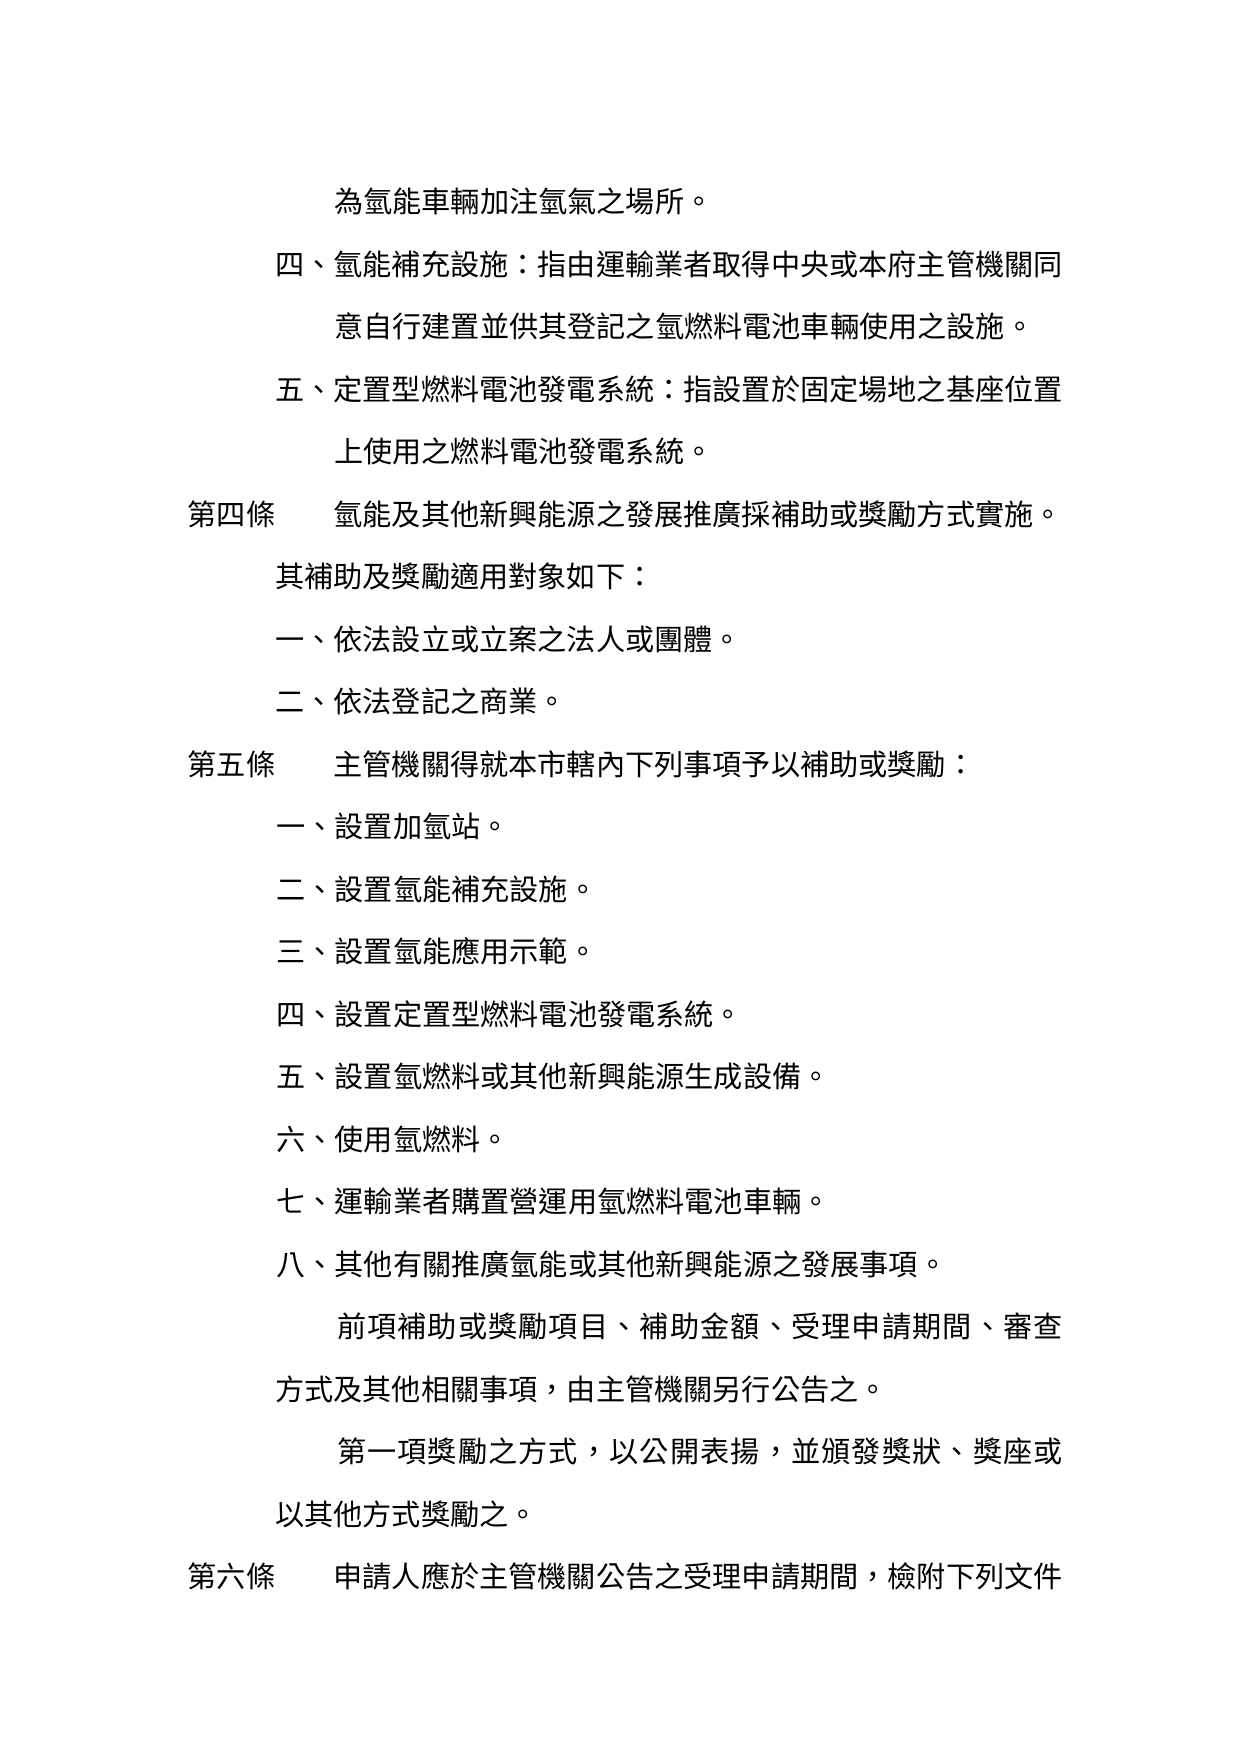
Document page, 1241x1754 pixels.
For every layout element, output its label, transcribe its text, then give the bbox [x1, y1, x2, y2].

text 第六條 申請人應於主管機關公告之受理申請期間，檢附下列文件 [187, 1533, 1063, 1596]
text 三、設置氫能應用示範。 [275, 908, 1063, 971]
text 前項補助或獎勵項目、補助金額、受理申請期間、審查方式及其他相關事項，由主管機關另行公告之。 [275, 1283, 1063, 1408]
text 一、依法設立或立案之法人或團體。 [275, 596, 1063, 658]
text 二、設置氫能補充設施。 [275, 846, 1063, 908]
text 為氫能車輛加注氫氣之場所。 [275, 158, 1063, 221]
text 第一項獎勵之方式，以公開表揚，並頒發獎狀、獎座或以其他方式獎勵之。 [275, 1408, 1063, 1533]
text 第五條 主管機關得就本市轄內下列事項予以補助或獎勵： [187, 721, 1063, 783]
text 四、設置定置型燃料電池發電系統。 [275, 971, 1063, 1033]
text 二、依法登記之商業。 [275, 658, 1063, 721]
text 五、設置氫燃料或其他新興能源生成設備。 [275, 1033, 1063, 1096]
text 一、設置加氫站。 [275, 783, 1063, 846]
text 七、運輸業者購置營運用氫燃料電池車輛。 [275, 1158, 1063, 1221]
text 第四條 氫能及其他新興能源之發展推廣採補助或獎勵方式實施。其補助及獎勵適用對象如下： [187, 471, 1063, 596]
text 四、氫能補充設施：指由運輸業者取得中央或本府主管機關同意自行建置並供其登記之氫燃料電池車輛使用之設施。 [275, 221, 1063, 346]
text 六、使用氫燃料。 [275, 1096, 1063, 1158]
text 五、定置型燃料電池發電系統：指設置於固定場地之基座位置上使用之燃料電池發電系統。 [275, 346, 1063, 471]
text 八、其他有關推廣氫能或其他新興能源之發展事項。 [275, 1221, 1063, 1283]
